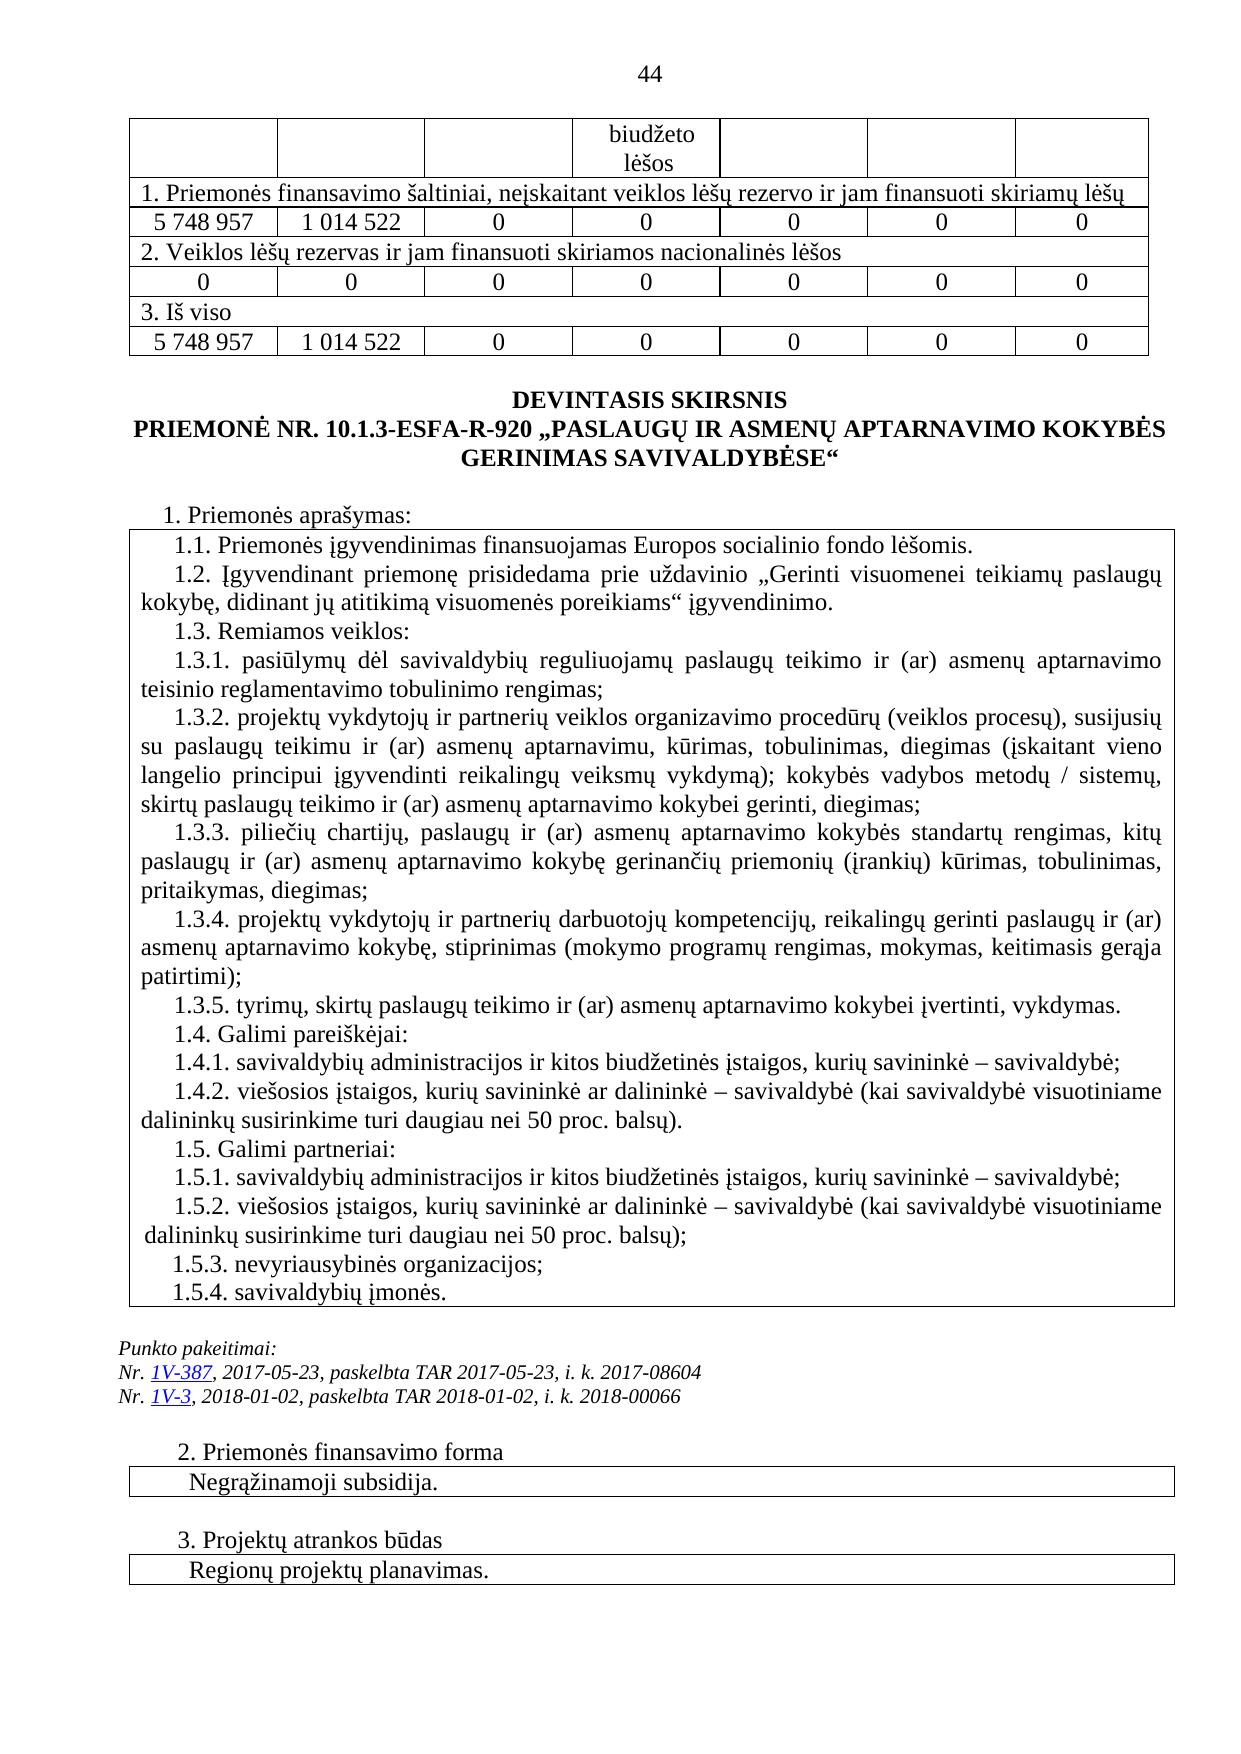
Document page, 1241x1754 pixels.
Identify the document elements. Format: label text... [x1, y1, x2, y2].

table_cell [425, 119, 572, 177]
table_cell 0 [425, 208, 572, 236]
text Punkto pakeitimai: [118, 1336, 1181, 1360]
table_header Negrąžinamoji subsidija. [130, 1467, 1174, 1496]
table_cell 5 748 957 [130, 327, 277, 355]
table_cell 0 [1016, 208, 1148, 236]
table_cell 0 [573, 208, 719, 236]
table_cell 0 [573, 267, 719, 296]
table_header 1.1. Priemonės įgyvendinimas finansuojamas Europos socialinio fondo lėšomis. 1.2. Įgyvendinant priemonę prisidedama prie uždavinio „Gerinti visuomenei teikiamų paslaugų kokybę, didinant jų atitikimą visuomenės poreikiams“ įgyvendinimo. 1.3. Remiamos veiklos: 1.3.1. pasiūlymų dėl savivaldybių reguliuojamų paslaugų teikimo ir (ar) asmenų aptarnavimo teisinio reglamentavimo tobulinimo rengimas; 1.3.2. projektų vykdytojų ir partnerių veiklos organizavimo procedūrų (veiklos procesų), susijusių su paslaugų teikimu ir (ar) asmenų aptarnavimu, kūrimas, tobulinimas, diegimas (įskaitant vieno langelio principui įgyvendinti reikalingų veiksmų vykdymą); kokybės vadybos metodų / sistemų, skirtų paslaugų teikimo ir (ar) asmenų aptarnavimo kokybei gerinti, diegimas; 1.3.3. piliečių chartijų, paslaugų ir (ar) asmenų aptarnavimo kokybės standartų rengimas, kitų paslaugų ir (ar) asmenų aptarnavimo kokybę gerinančių priemonių (įrankių) kūrimas, tobulinimas, pritaikymas, diegimas; 1.3.4. projektų vykdytojų ir partnerių darbuotojų kompetencijų, reikalingų gerinti paslaugų ir (ar) asmenų aptarnavimo kokybę, stiprinimas (mokymo programų rengimas, mokymas, keitimasis gerąja patirtimi); 1.3.5. tyrimų, skirtų paslaugų teikimo ir (ar) asmenų aptarnavimo kokybei įvertinti, vykdymas. 1.4. Galimi pareiškėjai: 1.4.1. savivaldybių administracijos ir kitos biudžetinės įstaigos, kurių savininkė – savivaldybė; 1.4.2. viešosios įstaigos, kurių savininkė ar dalininkė – savivaldybė (kai savivaldybė visuotiniame dalininkų susirinkime turi daugiau nei 50 proc. balsų). 1.5. Galimi partneriai: 1.5.1. savivaldybių administracijos ir kitos biudžetinės įstaigos, kurių savininkė – savivaldybė; 1.5.2. viešosios įstaigos, kurių savininkė ar dalininkė – savivaldybė (kai savivaldybė visuotiniame dalininkų susirinkime turi daugiau nei 50 proc. balsų); 1.5.3. nevyriausybinės organizacijos; 1.5.4. savivaldybių įmonės. [130, 530, 1174, 1306]
table_cell 0 [425, 327, 572, 355]
table_cell 0 [573, 327, 719, 355]
text 1. Priemonės aprašymas: [118, 500, 1181, 529]
table_cell 0 [868, 267, 1015, 296]
table_cell 0 [278, 267, 424, 296]
text 3. Projektų atrankos būdas [118, 1525, 1181, 1554]
table_cell [130, 119, 277, 177]
table_cell 1 014 522 [278, 208, 424, 236]
text DEVINTASIS SKIRSNIS [118, 385, 1181, 414]
table_header Regionų projektų planavimas. [130, 1555, 1174, 1584]
table_cell 0 [721, 267, 867, 296]
table_cell 1 014 522 [278, 327, 424, 355]
table_cell biudžeto lėšos [573, 119, 719, 177]
table_cell 0 [868, 327, 1015, 355]
table_cell 2. Veiklos lėšų rezervas ir jam finansuoti skiriamos nacionalinės lėšos [130, 237, 1148, 266]
text PRIEMONĖ NR. 10.1.3-ESFA-R-920 „PASLAUGŲ IR ASMENŲ APTARNAVIMO KOKYBĖS GERINIMAS SAVIVALDYBĖSE“ [118, 414, 1181, 471]
table_cell 0 [868, 208, 1015, 236]
table_cell 0 [1016, 267, 1148, 296]
table_cell [278, 119, 424, 177]
table_cell 1. Priemonės finansavimo šaltiniai, neįskaitant veiklos lėšų rezervo ir jam finansuoti skiriamų lėšų [130, 178, 1148, 206]
text Nr. 1V-3, 2018-01-02, paskelbta TAR 2018-01-02, i. k. 2018-00066 [118, 1384, 1181, 1408]
text Nr. 1V-387, 2017-05-23, paskelbta TAR 2017-05-23, i. k. 2017-08604 [118, 1360, 1181, 1384]
table_cell 0 [721, 327, 867, 355]
table_cell [721, 119, 867, 177]
table_cell 0 [425, 267, 572, 296]
table_cell 0 [721, 208, 867, 236]
table_cell 3. Iš viso [130, 297, 1148, 326]
table_cell [868, 119, 1015, 177]
table_cell 0 [130, 267, 277, 296]
table_cell [1016, 119, 1148, 177]
text 2. Priemonės finansavimo forma [118, 1437, 1181, 1466]
table_cell 0 [1016, 327, 1148, 355]
table_cell 5 748 957 [130, 208, 277, 236]
